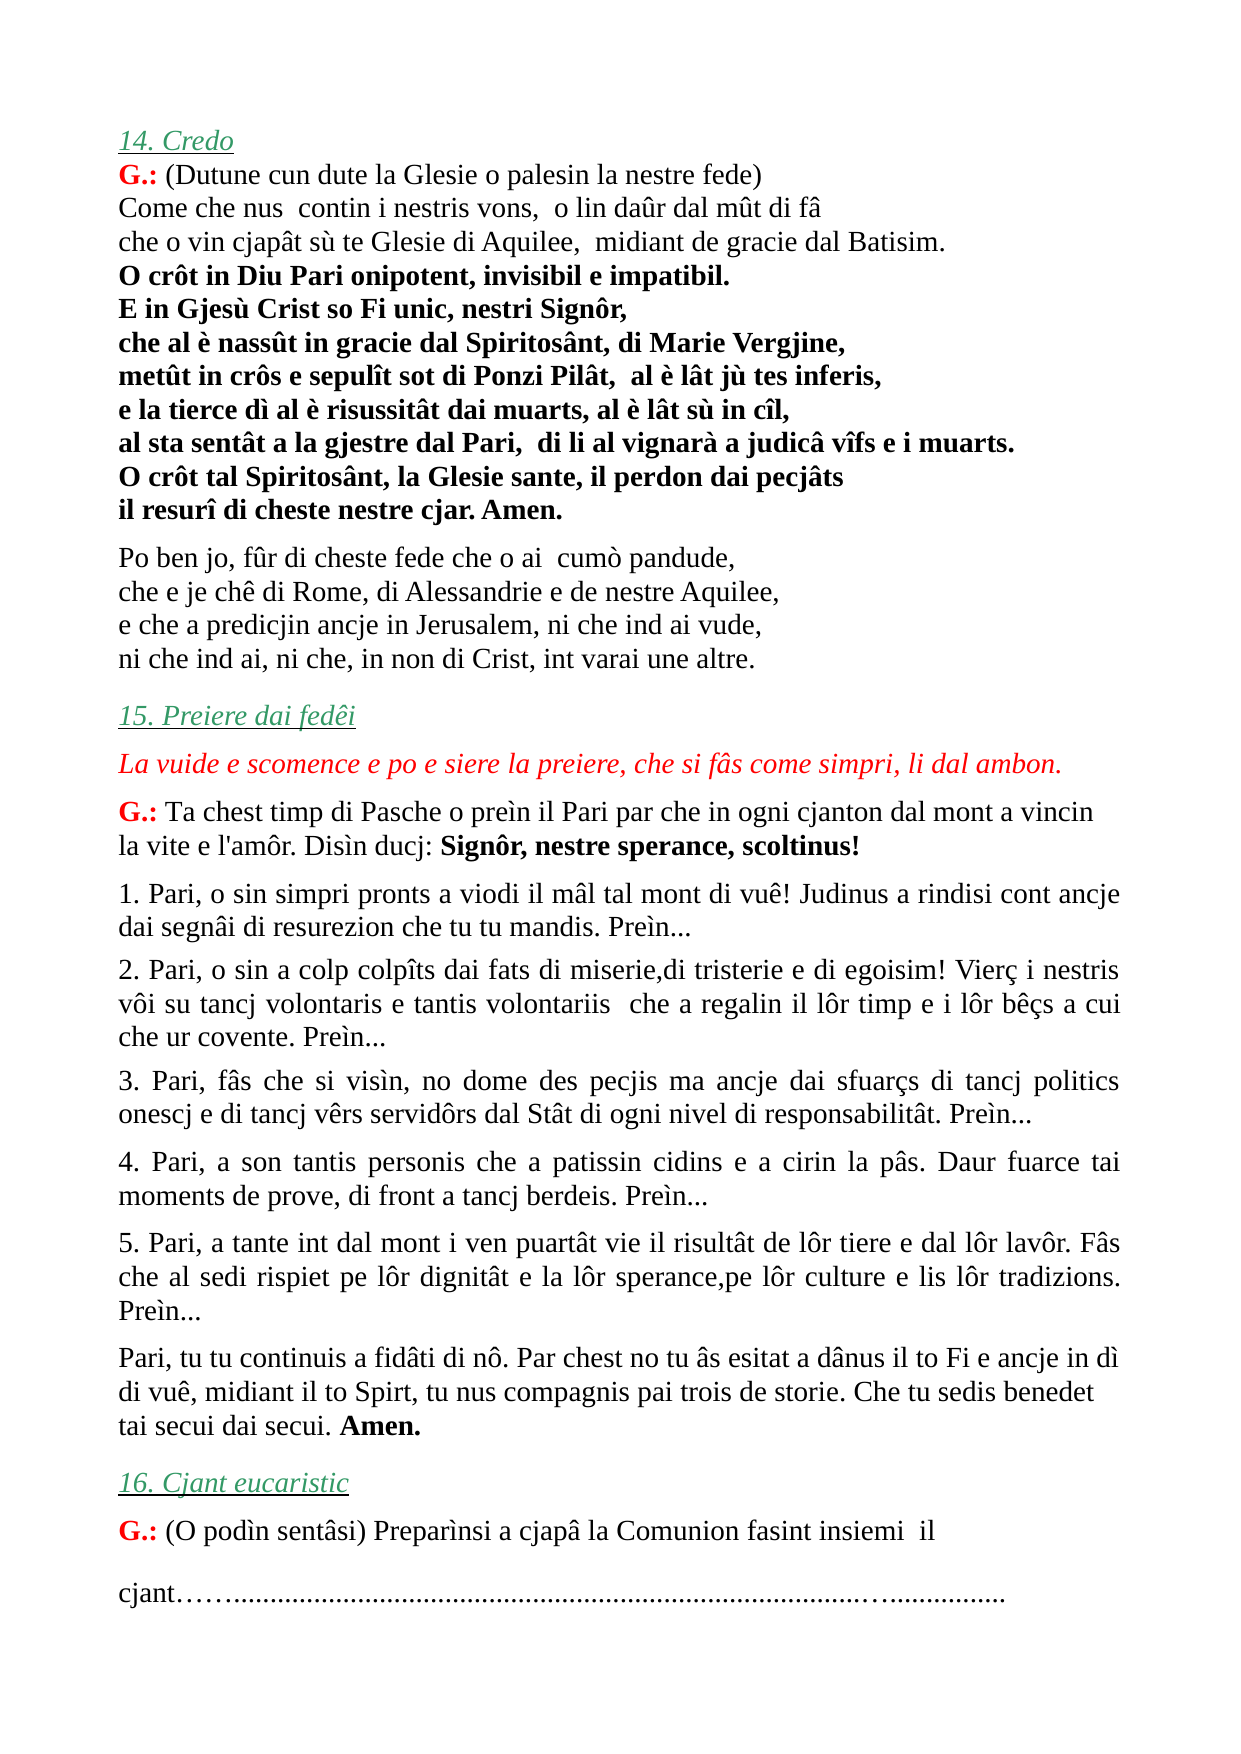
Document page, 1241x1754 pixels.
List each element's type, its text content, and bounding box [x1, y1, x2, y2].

text 1. Pari, o sin simpri pronts a viodi il mâl tal mont di vuê! Judinus a rindisi cont ancje dai segnâi di resurezion che tu tu mandis. Preìn... [118, 876, 1122, 943]
text il resurî di cheste nestre cjar. Amen. [118, 492, 1122, 526]
text G.: (Dutune cun dute la Glesie o palesin la nestre fede) [118, 157, 1122, 191]
text che al è nassût in gracie dal Spiritosânt, di Marie Vergjine, [118, 325, 1122, 358]
text Come che nus contin i nestris vons, o lin daûr dal mût di fâ [118, 191, 1122, 224]
text G.: Ta chest timp di Pasche o preìn il Pari par che in ogni cjanton dal mont a vincin la vite e l'amôr. Disìn ducj: Signôr, nestre sperance, scoltinus! [118, 794, 1122, 861]
text La vuide e scomence e po e siere la preiere, che si fâs come simpri, li dal ambon. [118, 746, 1122, 780]
text 2. Pari, o sin a colp colpîts dai fats di miserie,di tristerie e di egoisim! Vierç i nestris vôi su tancj volontaris e tantis volontariis che a regalin il lôr timp e i lôr bêçs a cui che ur covente. Preìn... [118, 952, 1122, 1053]
text O crôt in Diu Pari onipotent, invisibil e impatibil. [118, 258, 1122, 291]
text ni che ind ai, ni che, in non di Crist, int varai une altre. [118, 641, 1122, 674]
text al sta sentât a la gjestre dal Pari, di li al vignarà a judicâ vîfs e i muarts. [118, 425, 1122, 459]
text metût in crôs e sepulît sot di Ponzi Pilât, al è lât jù tes inferis, [118, 358, 1122, 392]
text G.: (O podìn sentâsi) Preparìnsi a cjapâ la Comunion fasint insiemi il [118, 1513, 1122, 1547]
text e la tierce dì al è risussitât dai muarts, al è lât sù in cîl, [118, 392, 1122, 425]
text e che a predicjin ancje in Jerusalem, ni che ind ai vude, [118, 607, 1122, 641]
text cjant……......................................................................................…................ [118, 1576, 1122, 1609]
text Pari, tu tu continuis a fidâti di nô. Par chest no tu âs esitat a dânus il to Fi e ancje in dì di vuê, midiant il to Spirt, tu nus compagnis pai trois de storie. Che tu sedis benedet tai secui dai secui. Amen. [118, 1341, 1122, 1441]
text che o vin cjapât sù te Glesie di Aquilee, midiant de gracie dal Batisim. [118, 224, 1122, 258]
text 4. Pari, a son tantis personis che a patissin cidins e a cirin la pâs. Daur fuarce tai moments de prove, di front a tancj berdeis. Preìn... [118, 1144, 1122, 1211]
text 14. Credo [118, 123, 1122, 157]
text Po ben jo, fûr di cheste fede che o ai cumò pandude, [118, 540, 1122, 574]
text O crôt tal Spiritosânt, la Glesie sante, il perdon dai pecjâts [118, 459, 1122, 492]
text E in Gjesù Crist so Fi unic, nestri Signôr, [118, 291, 1122, 325]
text 15. Preiere dai fedêi [118, 698, 1122, 732]
text 3. Pari, fâs che si visìn, no dome des pecjis ma ancje dai sfuarçs di tancj politics onescj e di tancj vêrs servidôrs dal Stât di ogni nivel di responsabilitât. Preìn... [118, 1063, 1122, 1130]
text 16. Cjant eucaristic [118, 1465, 1122, 1499]
text 5. Pari, a tante int dal mont i ven puartât vie il risultât de lôr tiere e dal lôr lavôr. Fâs che al sedi rispiet pe lôr dignitât e la lôr sperance,pe lôr culture e lis lôr tradizions. Preìn... [118, 1226, 1122, 1326]
text che e je chê di Rome, di Alessandrie e de nestre Aquilee, [118, 574, 1122, 607]
